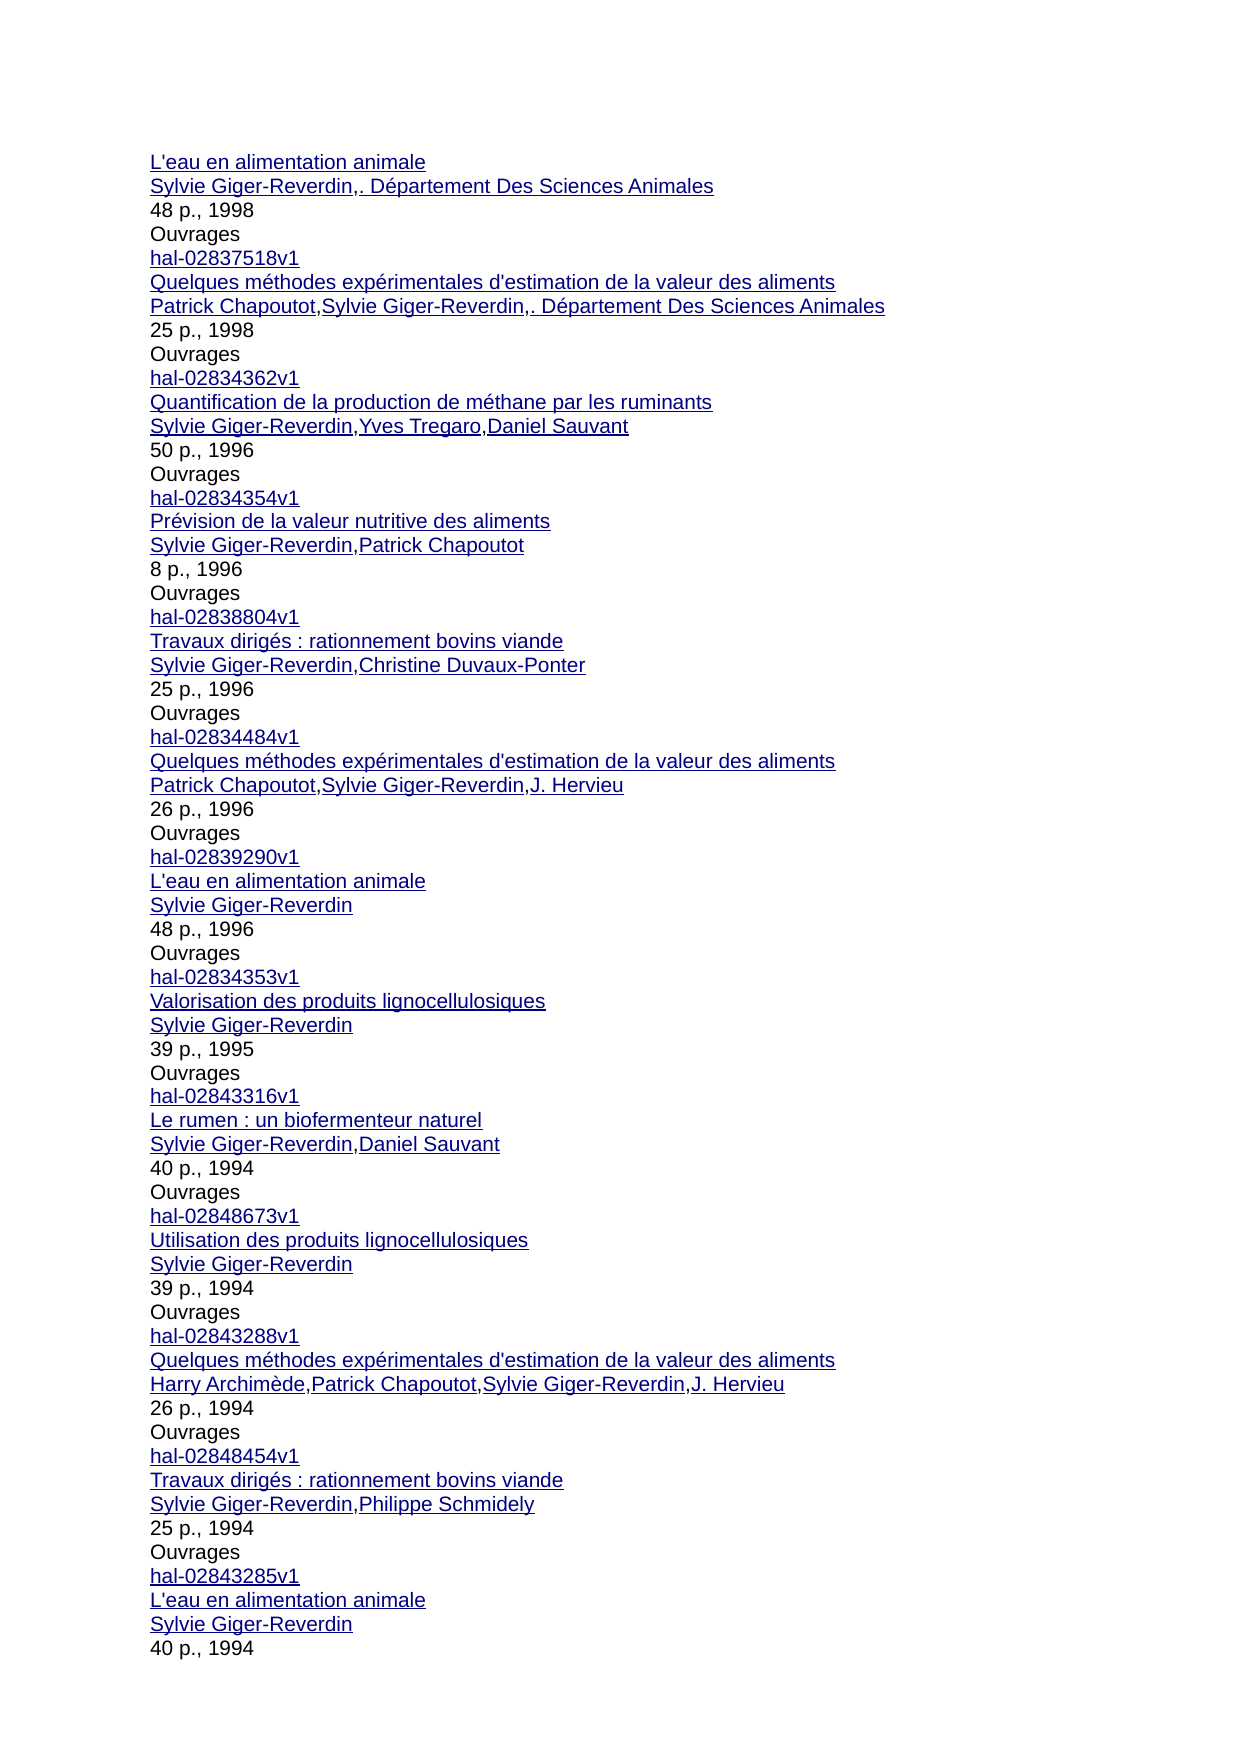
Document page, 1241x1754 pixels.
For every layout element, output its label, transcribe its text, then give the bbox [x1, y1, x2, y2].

table_cell Utilisation des produits lignocellulosiques Sylvie Giger-Reverdin 39 p., 1994 Ouvrages hal-02843288v1 [150, 1228, 1090, 1348]
table_cell L'eau en alimentation animale Sylvie Giger-Reverdin 48 p., 1996 Ouvrages hal-02834353v1 [150, 869, 1090, 988]
table_cell Quantification de la production de méthane par les ruminants Sylvie Giger-Reverdin,Yves Tregaro,Daniel Sauvant 50 p., 1996 Ouvrages hal-02834354v1 [150, 390, 1090, 509]
table_cell Prévision de la valeur nutritive des aliments Sylvie Giger-Reverdin,Patrick Chapoutot 8 p., 1996 Ouvrages hal-02838804v1 [150, 509, 1090, 629]
table_cell Quelques méthodes expérimentales d'estimation de la valeur des aliments Patrick Chapoutot,Sylvie Giger-Reverdin,. Département Des Sciences Animales 25 p., 1998 Ouvrages hal-02834362v1 [150, 270, 1090, 389]
table_cell L'eau en alimentation animale Sylvie Giger-Reverdin,. Département Des Sciences Animales 48 p., 1998 Ouvrages hal-02837518v1 [150, 150, 1090, 270]
table_cell Travaux dirigés : rationnement bovins viande Sylvie Giger-Reverdin,Christine Duvaux-Ponter 25 p., 1996 Ouvrages hal-02834484v1 [150, 629, 1090, 749]
table_cell Le rumen : un biofermenteur naturel Sylvie Giger-Reverdin,Daniel Sauvant 40 p., 1994 Ouvrages hal-02848673v1 [150, 1108, 1090, 1228]
table_cell Travaux dirigés : rationnement bovins viande Sylvie Giger-Reverdin,Philippe Schmidely 25 p., 1994 Ouvrages hal-02843285v1 [150, 1468, 1090, 1587]
table_cell Quelques méthodes expérimentales d'estimation de la valeur des aliments Harry Archimède,Patrick Chapoutot,Sylvie Giger-Reverdin,J. Hervieu 26 p., 1994 Ouvrages hal-02848454v1 [150, 1348, 1090, 1468]
table_cell Valorisation des produits lignocellulosiques Sylvie Giger-Reverdin 39 p., 1995 Ouvrages hal-02843316v1 [150, 989, 1090, 1108]
table_cell L'eau en alimentation animale Sylvie Giger-Reverdin 40 p., 1994 [150, 1588, 1090, 1659]
table_cell Quelques méthodes expérimentales d'estimation de la valeur des aliments Patrick Chapoutot,Sylvie Giger-Reverdin,J. Hervieu 26 p., 1996 Ouvrages hal-02839290v1 [150, 749, 1090, 869]
